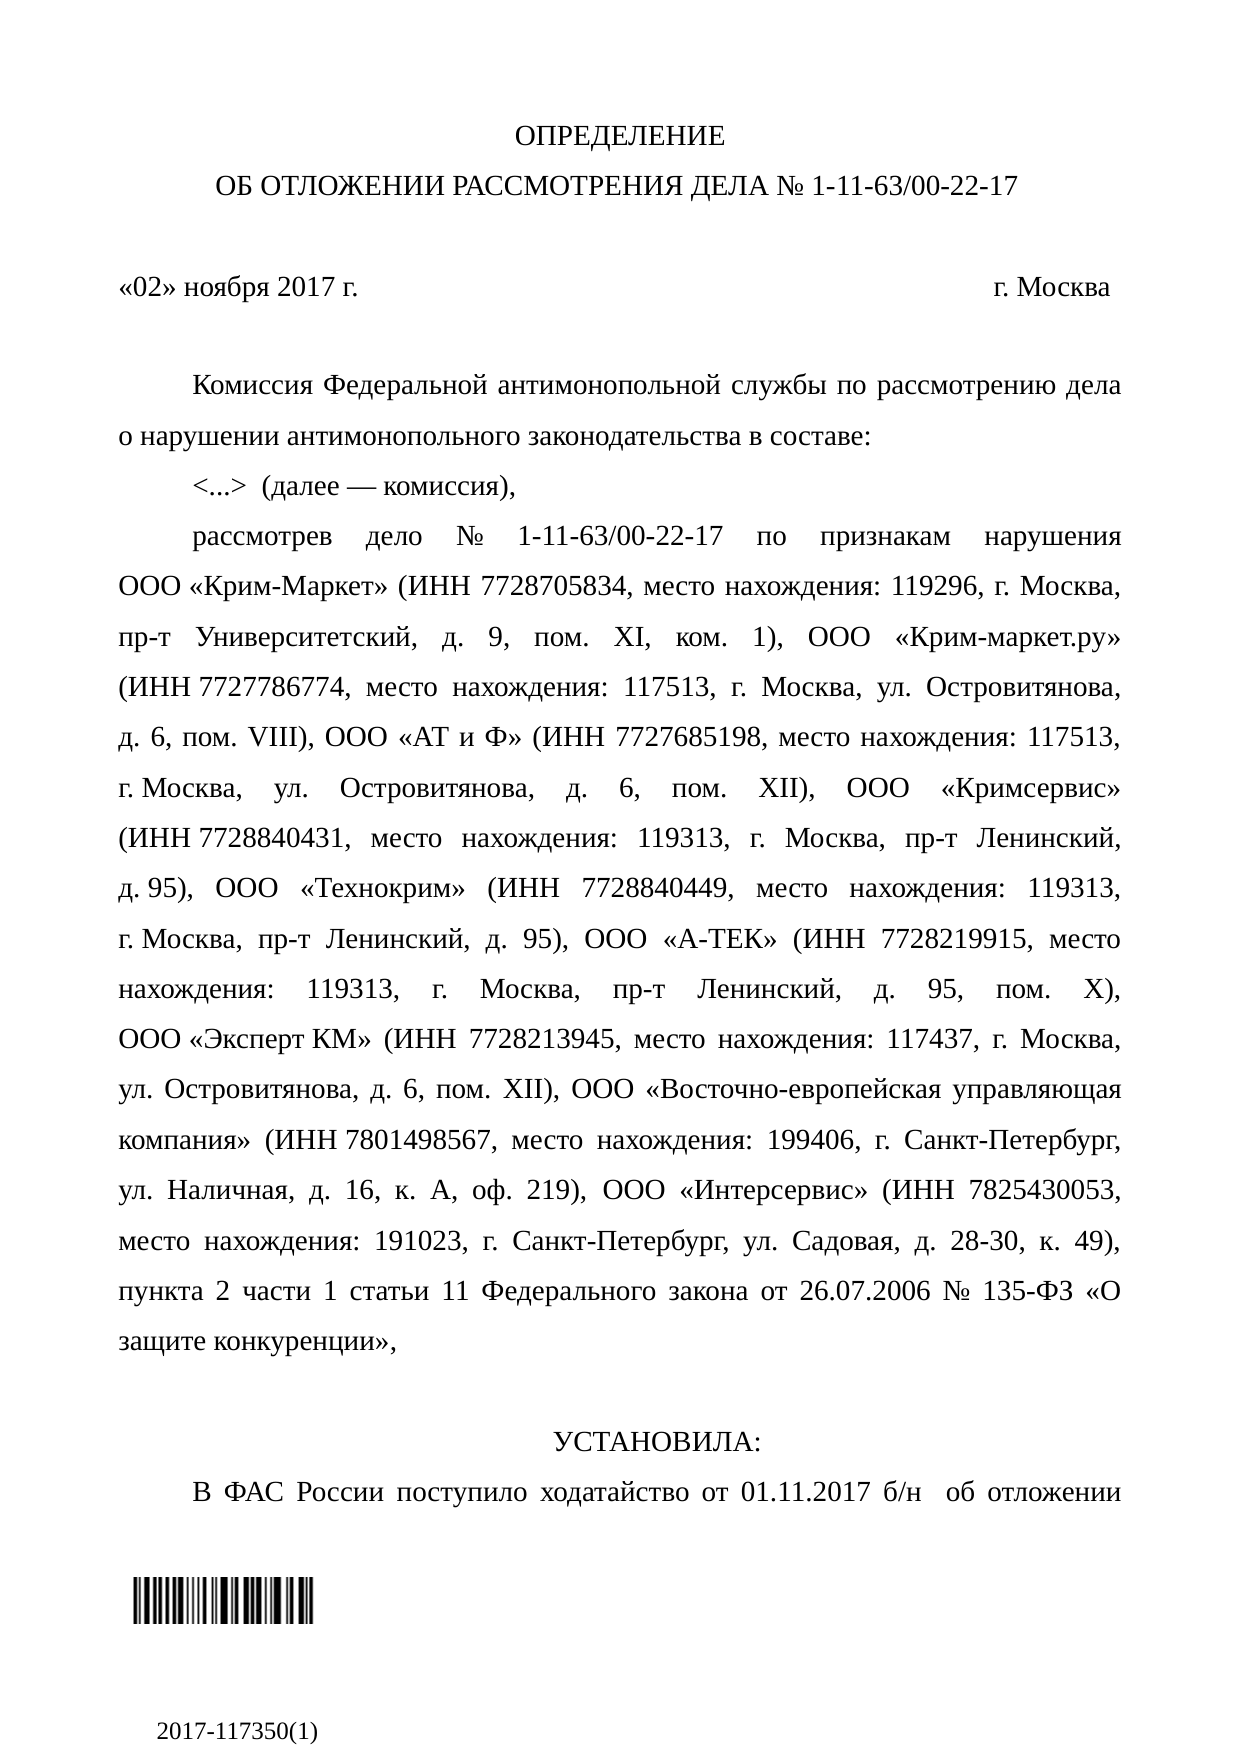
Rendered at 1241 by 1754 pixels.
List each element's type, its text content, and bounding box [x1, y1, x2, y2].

text ОПРЕДЕЛЕНИЕ [118, 118, 1122, 152]
text Комиссия Федеральной антимонопольной службы по рассмотрению дела о нарушении антимонопольного законодательства в составе: [118, 367, 1122, 451]
text УСТАНОВИЛА: [118, 1424, 1122, 1457]
text В ФАС России поступило ходатайство от 01.11.2017 б/н об отложении [118, 1474, 1122, 1508]
text рассмотрев дело № 1-11-63/00-22-17 по признакам нарушения ООО «Крим-Маркет» (ИНН 7728705834, место нахождения: 119296, г. Москва, пр-т Университетский, д. 9, пом. XI, ком. 1), ООО «Крим-маркет.ру» (ИНН 7727786774, место нахождения: 117513, г. Москва, ул. Островитянова, д. 6, пом. VIII), ООО «АТ и Ф» (ИНН 7727685198, место нахождения: 117513, г. Москва, ул. Островитянова, д. 6, пом. XII), ООО «Кримсервис» (ИНН 7728840431, место нахождения: 119313, г. Москва, пр-т Ленинский, д. 95), ООО «Технокрим» (ИНН 7728840449, место нахождения: 119313, г. Москва, пр-т Ленинский, д. 95), ООО «А-ТЕК» (ИНН 7728219915, место нахождения: 119313, г. Москва, пр-т Ленинский, д. 95, пом. X), ООО «Эксперт КМ» (ИНН 7728213945, место нахождения: 117437, г. Москва, ул. Островитянова, д. 6, пом. XII), ООО «Восточно-европейская управляющая компания» (ИНН 7801498567, место нахождения: 199406, г. Санкт-Петербург, ул. Наличная, д. 16, к. А, оф. 219), ООО «Интерсервис» (ИНН 7825430053, место нахождения: 191023, г. Санкт-Петербург, ул. Садовая, д. 28-30, к. 49), пункта 2 части 1 статьи 11 Федерального закона от 26.07.2006 № 135-ФЗ «О защите конкуренции», [118, 518, 1122, 1357]
text «02» ноября 2017 г. г. Москва [118, 269, 1128, 303]
text <...> (далее — комиссия), [118, 468, 1122, 501]
picture [118, 1577, 331, 1624]
text ОБ ОТЛОЖЕНИИ РАССМОТРЕНИЯ ДЕЛА № 1-11-63/00-22-17 [118, 168, 1122, 202]
